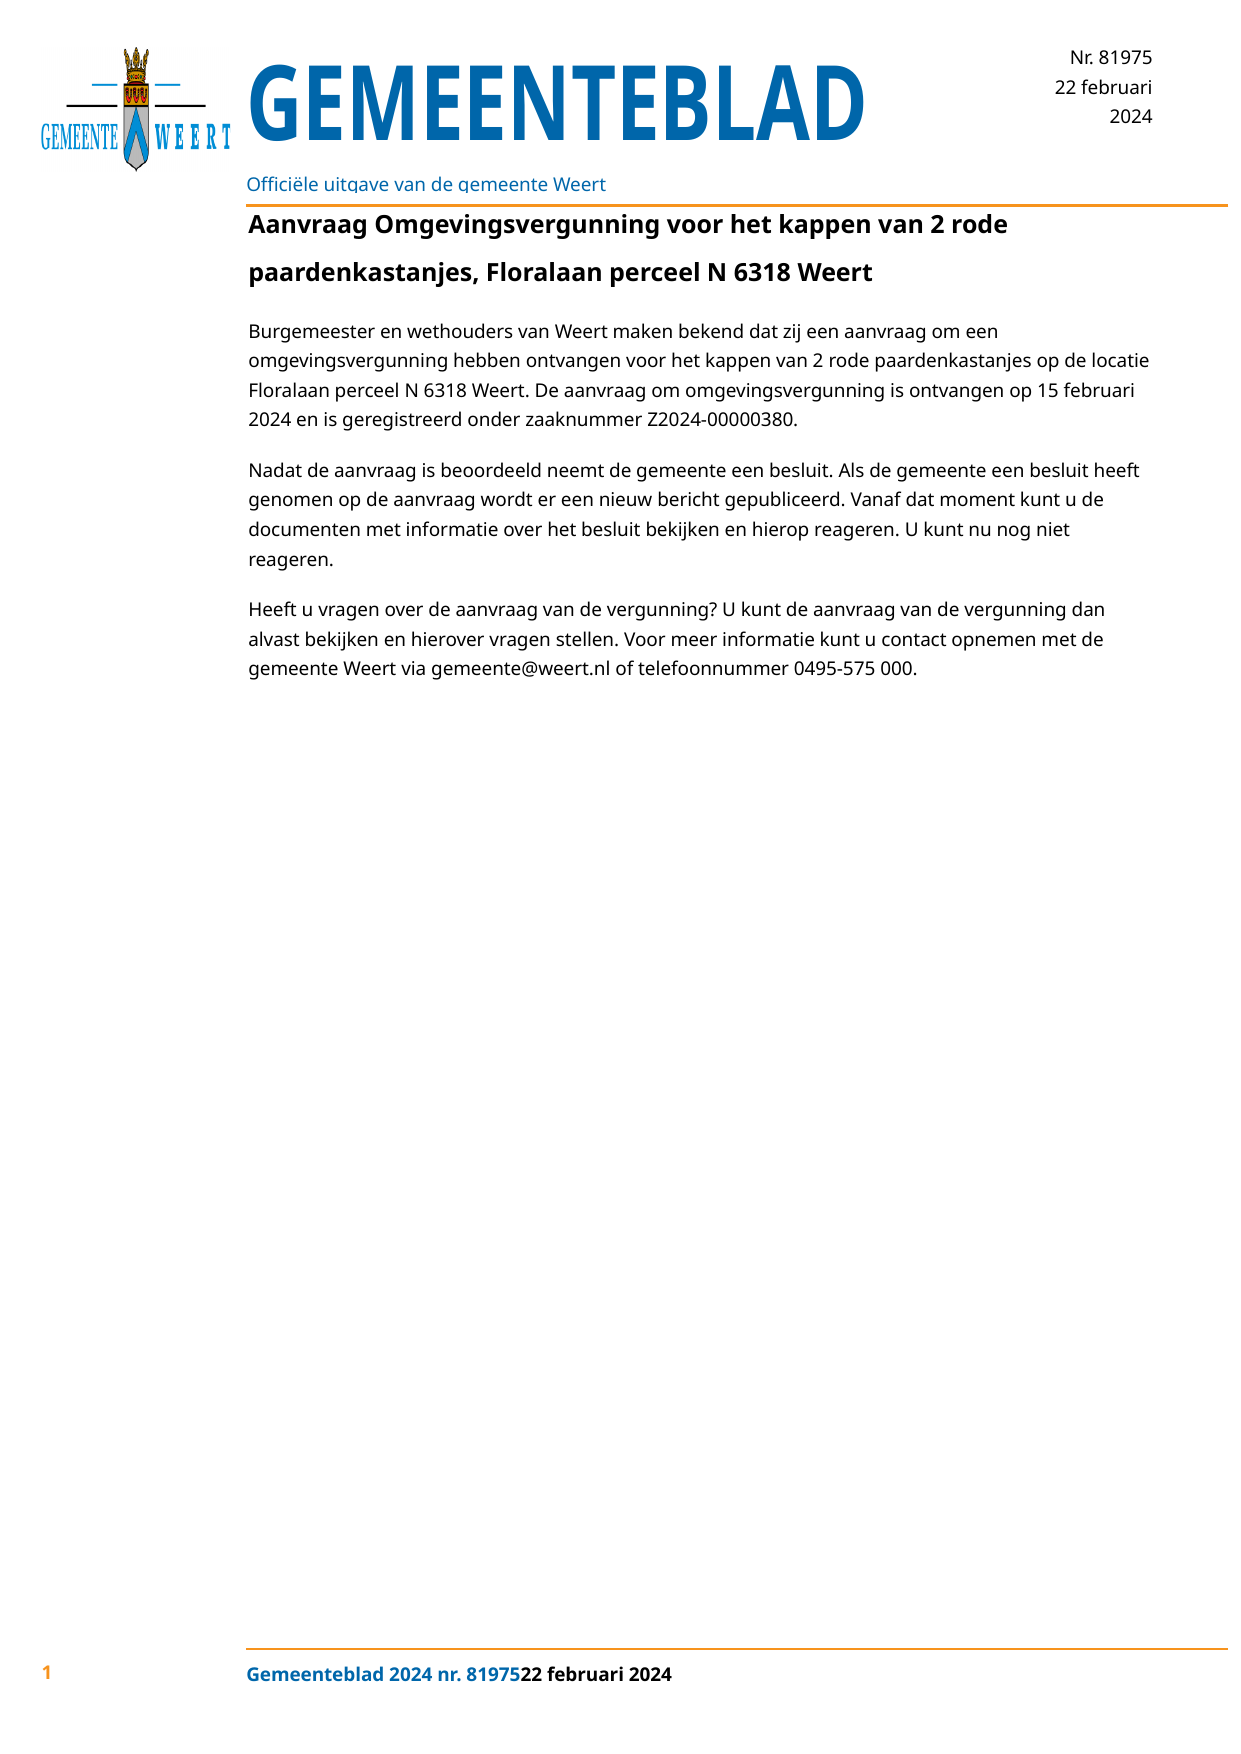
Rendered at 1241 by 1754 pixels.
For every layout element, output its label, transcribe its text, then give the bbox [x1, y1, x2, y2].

text Heeft u vragen over de aanvraag van de vergunning? U kunt de aanvraag van de vergunning dan alvast bekijken en hierover vragen stellen. Voor meer informatie kunt u contact opnemen met de gemeente Weert via gemeente@weert.nl of telefoonnummer 0495-575 000. [248, 596, 1152, 681]
text Aanvraag Omgevingsvergunning voor het kappen van 2 rode paardenkastanjes, Floralaan perceel N 6318 Weert [248, 207, 1152, 288]
text Nadat de aanvraag is beoordeeld neemt de gemeente een besluit. Als de gemeente een besluit heeft genomen op de aanvraag wordt er een nieuw bericht gepubliceerd. Vanaf dat moment kunt u de documenten met informatie over het besluit bekijken en hierop reageren. U kunt nu nog niet reageren. [248, 457, 1152, 572]
text Burgemeester en wethouders van Weert maken bekend dat zij een aanvraag om een omgevingsvergunning hebben ontvangen voor het kappen van 2 rode paardenkastanjes op de locatie Floralaan perceel N 6318 Weert. De aanvraag om omgevingsvergunning is ontvangen op 15 februari 2024 en is geregistreerd onder zaaknummer Z2024-00000380. [248, 318, 1152, 432]
picture [41, 47, 231, 172]
